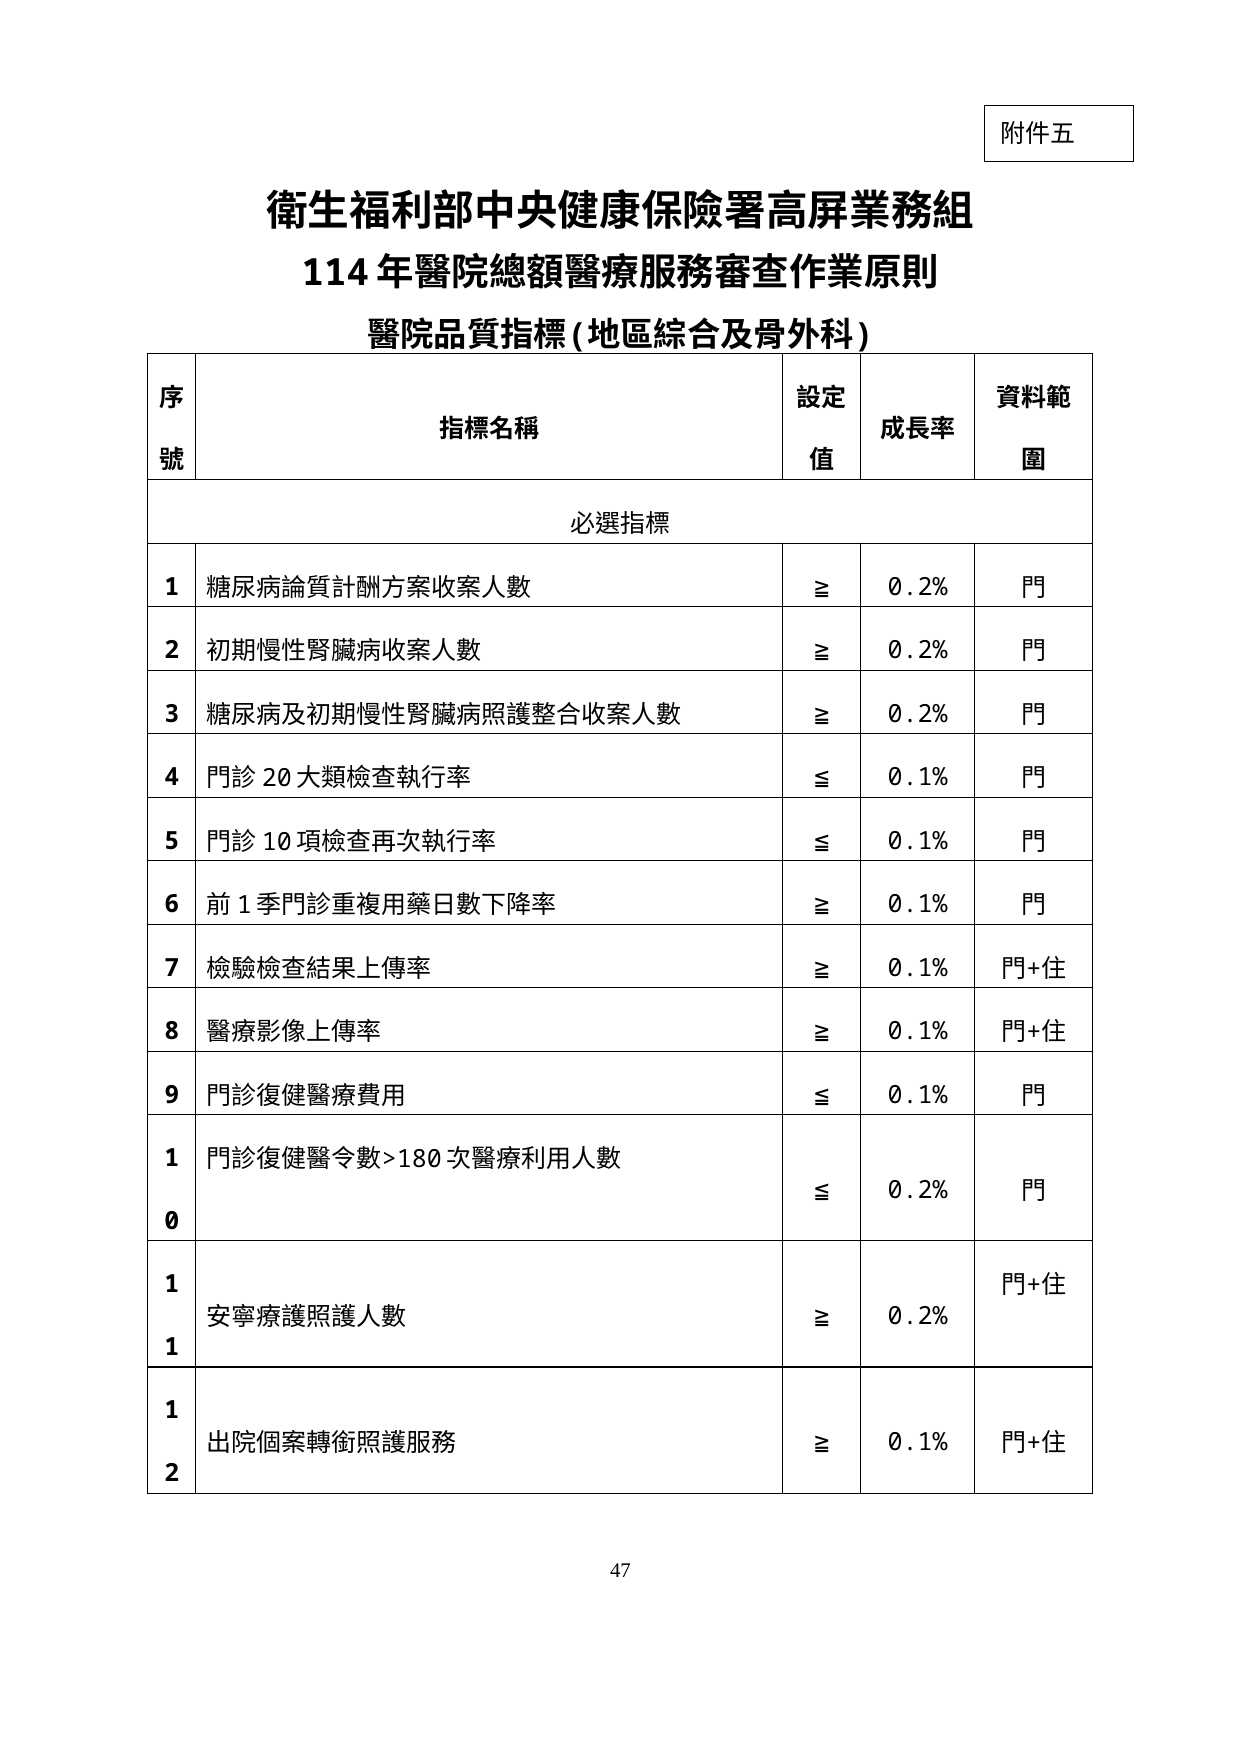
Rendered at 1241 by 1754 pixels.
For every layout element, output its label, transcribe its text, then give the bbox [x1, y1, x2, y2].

table_header 序號 [148, 354, 195, 479]
table_header 設定值 [783, 354, 860, 479]
table_cell ≧ [783, 988, 860, 1051]
table_cell 8 [148, 988, 195, 1051]
table_cell 門 [975, 798, 1092, 860]
table_cell 4 [148, 734, 195, 797]
text 衛生福利部中央健康保險署高屏業務組 [148, 165, 1092, 228]
table_cell 門 [975, 671, 1092, 733]
table_cell 11 [148, 1241, 195, 1366]
table_cell 0.2% [861, 1241, 974, 1366]
table_cell 糖尿病論質計酬方案收案人數 [196, 544, 782, 606]
table_cell ≧ [783, 671, 860, 733]
table_cell 出院個案轉銜照護服務 [196, 1368, 782, 1492]
table_cell 門 [975, 1115, 1092, 1240]
table_cell 0.1% [861, 734, 974, 797]
table_cell ≧ [783, 1368, 860, 1492]
table_cell ≦ [783, 798, 860, 860]
table_cell 門 [975, 861, 1092, 924]
table_header 成長率 [861, 354, 974, 479]
table_cell 門診復健醫令數>180次醫療利用人數 [196, 1115, 782, 1240]
table_cell 安寧療護照護人數 [196, 1241, 782, 1366]
table_cell ≧ [783, 1241, 860, 1366]
table_cell 0.1% [861, 1052, 974, 1114]
table_cell 0.1% [861, 988, 974, 1051]
table_cell 初期慢性腎臟病收案人數 [196, 607, 782, 669]
table_cell 門+住 [975, 1241, 1092, 1366]
table_cell 門診復健醫療費用 [196, 1052, 782, 1114]
table_cell 5 [148, 798, 195, 860]
table_cell 門 [975, 734, 1092, 797]
table_cell 0.2% [861, 671, 974, 733]
table_cell 糖尿病及初期慢性腎臟病照護整合收案人數 [196, 671, 782, 733]
table_cell 0.2% [861, 1115, 974, 1240]
text 醫院品質指標(地區綜合及骨外科) [148, 290, 1092, 353]
table_cell 門 [975, 544, 1092, 606]
table_cell 7 [148, 925, 195, 987]
table_cell 0.1% [861, 861, 974, 924]
table_cell 門診20大類檢查執行率 [196, 734, 782, 797]
table_cell 門 [975, 1052, 1092, 1114]
table_cell ≦ [783, 734, 860, 797]
table_cell ≧ [783, 861, 860, 924]
text 114年醫院總額醫療服務審查作業原則 [148, 228, 1092, 290]
table_cell 醫療影像上傳率 [196, 988, 782, 1051]
text [985, 106, 1133, 161]
table_cell 12 [148, 1368, 195, 1492]
table_cell ≧ [783, 544, 860, 606]
table_header 資料範圍 [975, 354, 1092, 479]
table_cell ≧ [783, 925, 860, 987]
table_cell 3 [148, 671, 195, 733]
table_cell 0.2% [861, 607, 974, 669]
table_cell 必選指標 [148, 480, 1092, 542]
table_cell ≦ [783, 1052, 860, 1114]
table_cell 1 [148, 544, 195, 606]
table_cell 門+住 [975, 1368, 1092, 1492]
table_cell 0.1% [861, 925, 974, 987]
table_cell ≦ [783, 1115, 860, 1240]
table_cell 0.2% [861, 544, 974, 606]
table_cell 門+住 [975, 988, 1092, 1051]
table_header 指標名稱 [196, 354, 782, 479]
table_cell 0.1% [861, 1368, 974, 1492]
table_cell 0.1% [861, 798, 974, 860]
text 附件五 [1000, 113, 1118, 150]
table_cell 門診10項檢查再次執行率 [196, 798, 782, 860]
table_cell 前1季門診重複用藥日數下降率 [196, 861, 782, 924]
table_cell 9 [148, 1052, 195, 1114]
table_cell 門 [975, 607, 1092, 669]
table_cell 10 [148, 1115, 195, 1240]
table_cell 檢驗檢查結果上傳率 [196, 925, 782, 987]
table_cell 6 [148, 861, 195, 924]
table_cell 2 [148, 607, 195, 669]
table_cell ≧ [783, 607, 860, 669]
table_cell 門+住 [975, 925, 1092, 987]
